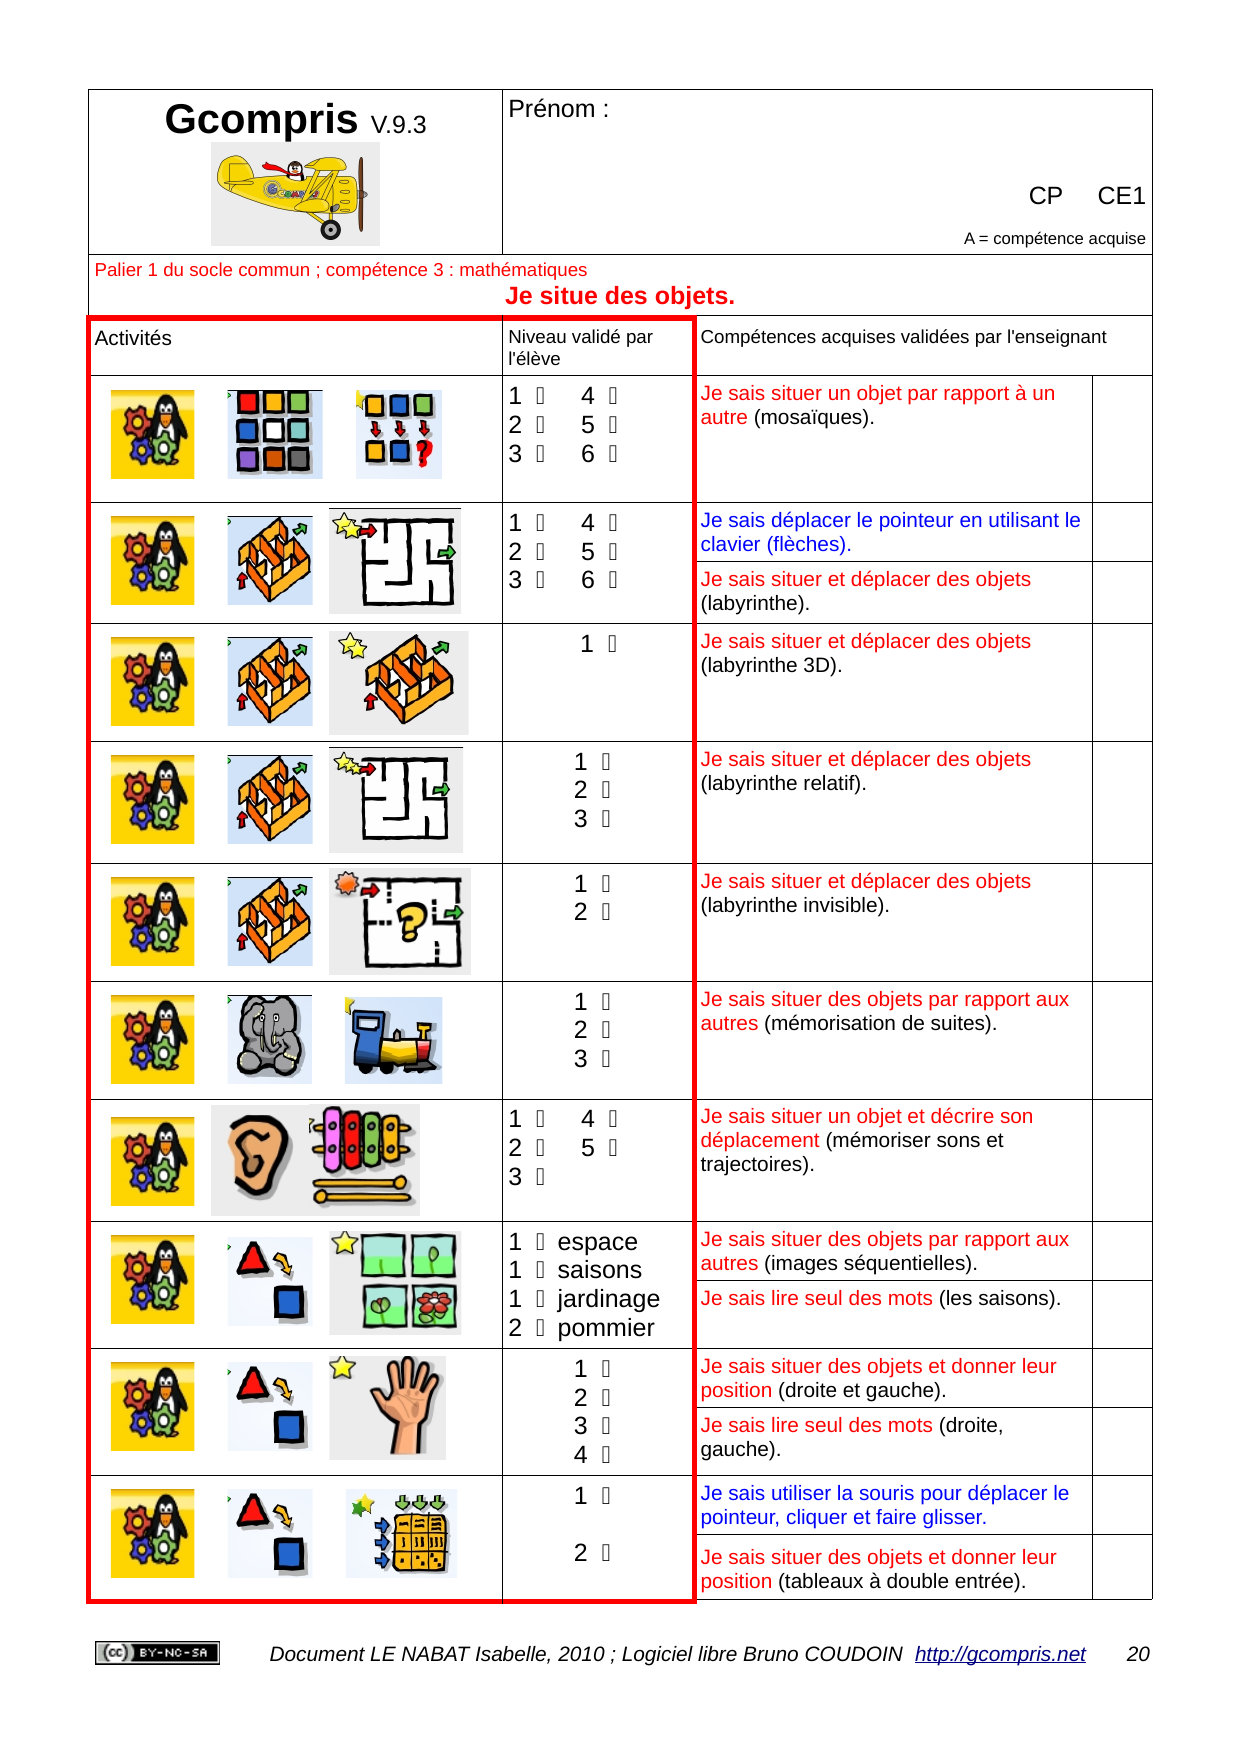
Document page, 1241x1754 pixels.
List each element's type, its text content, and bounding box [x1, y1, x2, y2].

table_cell 1  2  [503, 864, 692, 981]
table_cell [1093, 742, 1152, 863]
table_cell 1  2  3  4  [503, 1349, 692, 1475]
picture [329, 508, 462, 614]
picture [110, 1489, 195, 1578]
table_cell Je sais situer des objets par rapport aux autres (mémorisation de suites). [697, 982, 1092, 1098]
picture [329, 631, 469, 735]
picture [227, 516, 313, 605]
table_cell [91, 376, 502, 502]
table_cell [1093, 1281, 1152, 1348]
picture [329, 868, 471, 975]
table_cell [91, 1476, 502, 1599]
picture [110, 755, 195, 844]
picture [110, 995, 195, 1084]
picture [110, 1362, 195, 1451]
table_cell 4  5  6  [575, 503, 692, 623]
table_cell [1093, 864, 1152, 981]
table_cell [91, 503, 502, 623]
table_cell 1  2  3  [503, 1100, 575, 1221]
table_cell [1093, 1476, 1152, 1534]
table_cell Je sais situer un objet et décrire son déplacement (mémoriser sons et trajectoires). [697, 1100, 1092, 1221]
table_cell [91, 1349, 502, 1475]
table_cell [91, 1100, 502, 1221]
table_cell Je sais situer des objets par rapport aux autres (images séquentielles). [697, 1222, 1092, 1280]
table_cell 1  2  3  [503, 376, 575, 502]
table_cell [91, 624, 502, 741]
picture [227, 995, 312, 1084]
table_header Gcompris V.9.3 [89, 90, 502, 253]
table_cell Je sais situer et déplacer des objets (labyrinthe 3D). [697, 624, 1092, 741]
table_cell [1093, 1535, 1152, 1599]
table_cell Je sais situer un objet par rapport à un autre (mosaïques). [697, 376, 1092, 502]
picture [110, 877, 195, 966]
picture [329, 1231, 462, 1335]
picture [110, 516, 195, 605]
picture [329, 1356, 446, 1460]
picture [211, 142, 380, 246]
picture [227, 877, 313, 966]
table_cell [91, 742, 502, 863]
table_cell 1  2  3  [503, 742, 692, 863]
table_cell [1093, 376, 1152, 502]
table_cell [1093, 624, 1152, 741]
table_cell [1093, 982, 1152, 1098]
picture [110, 637, 195, 726]
picture [227, 637, 313, 726]
table_cell 1  2  3  [503, 982, 692, 1098]
table_cell [1093, 1100, 1152, 1221]
table_cell Compétences acquises validées par l'enseignant [697, 316, 1152, 375]
table_cell Je sais situer des objets et donner leur position (tableaux à double entrée). [697, 1535, 1092, 1599]
table_cell Je sais situer et déplacer des objets (labyrinthe invisible). [697, 864, 1092, 981]
picture [211, 1104, 420, 1216]
table_cell 4  5  [575, 1100, 692, 1221]
table_cell 1  [503, 624, 692, 741]
picture [110, 1117, 195, 1206]
table_cell 1  espace 1  saisons 1  jardinage 2  pommier [503, 1222, 692, 1348]
picture [110, 1235, 195, 1324]
picture [356, 390, 442, 479]
table_cell [1093, 1222, 1152, 1280]
table_cell Palier 1 du socle commun ; compétence 3 : mathématiques Je situe des objets. [89, 255, 1152, 315]
picture [95, 1641, 220, 1665]
picture [227, 755, 313, 844]
table_cell 1  2  3  [503, 503, 575, 623]
table_cell [1093, 1408, 1152, 1475]
picture [227, 1237, 313, 1326]
table_cell Niveau validé par l'élève [503, 321, 692, 375]
table_cell Je sais lire seul des mots (droite, gauche). [697, 1408, 1092, 1475]
table_cell [91, 982, 502, 1098]
table_cell Activités [91, 321, 502, 375]
table_cell 1  2  [503, 1476, 692, 1599]
picture [227, 390, 323, 479]
picture [344, 997, 443, 1084]
table_cell Je sais lire seul des mots (les saisons). [697, 1281, 1092, 1348]
table_cell [91, 1222, 502, 1348]
table_cell Je sais utiliser la souris pour déplacer le pointeur, cliquer et faire glisser. [697, 1476, 1092, 1534]
table_header Prénom : CP CE1 A = compétence acquise [503, 90, 1152, 253]
picture [227, 1489, 313, 1578]
picture [329, 747, 464, 853]
table_cell 4  5  6  [575, 376, 692, 502]
table_cell [1093, 503, 1152, 561]
table_cell [1093, 1349, 1152, 1407]
table_cell Je sais situer et déplacer des objets (labyrinthe). [697, 562, 1092, 623]
table_cell [91, 864, 502, 981]
picture [227, 1362, 313, 1451]
picture [110, 390, 195, 479]
table_cell Je sais situer et déplacer des objets (labyrinthe relatif). [697, 742, 1092, 863]
table_cell Je sais situer des objets et donner leur position (droite et gauche). [697, 1349, 1092, 1407]
table_cell Je sais déplacer le pointeur en utilisant le clavier (flèches). [697, 503, 1092, 561]
table_cell [1093, 562, 1152, 623]
picture [345, 1489, 458, 1578]
